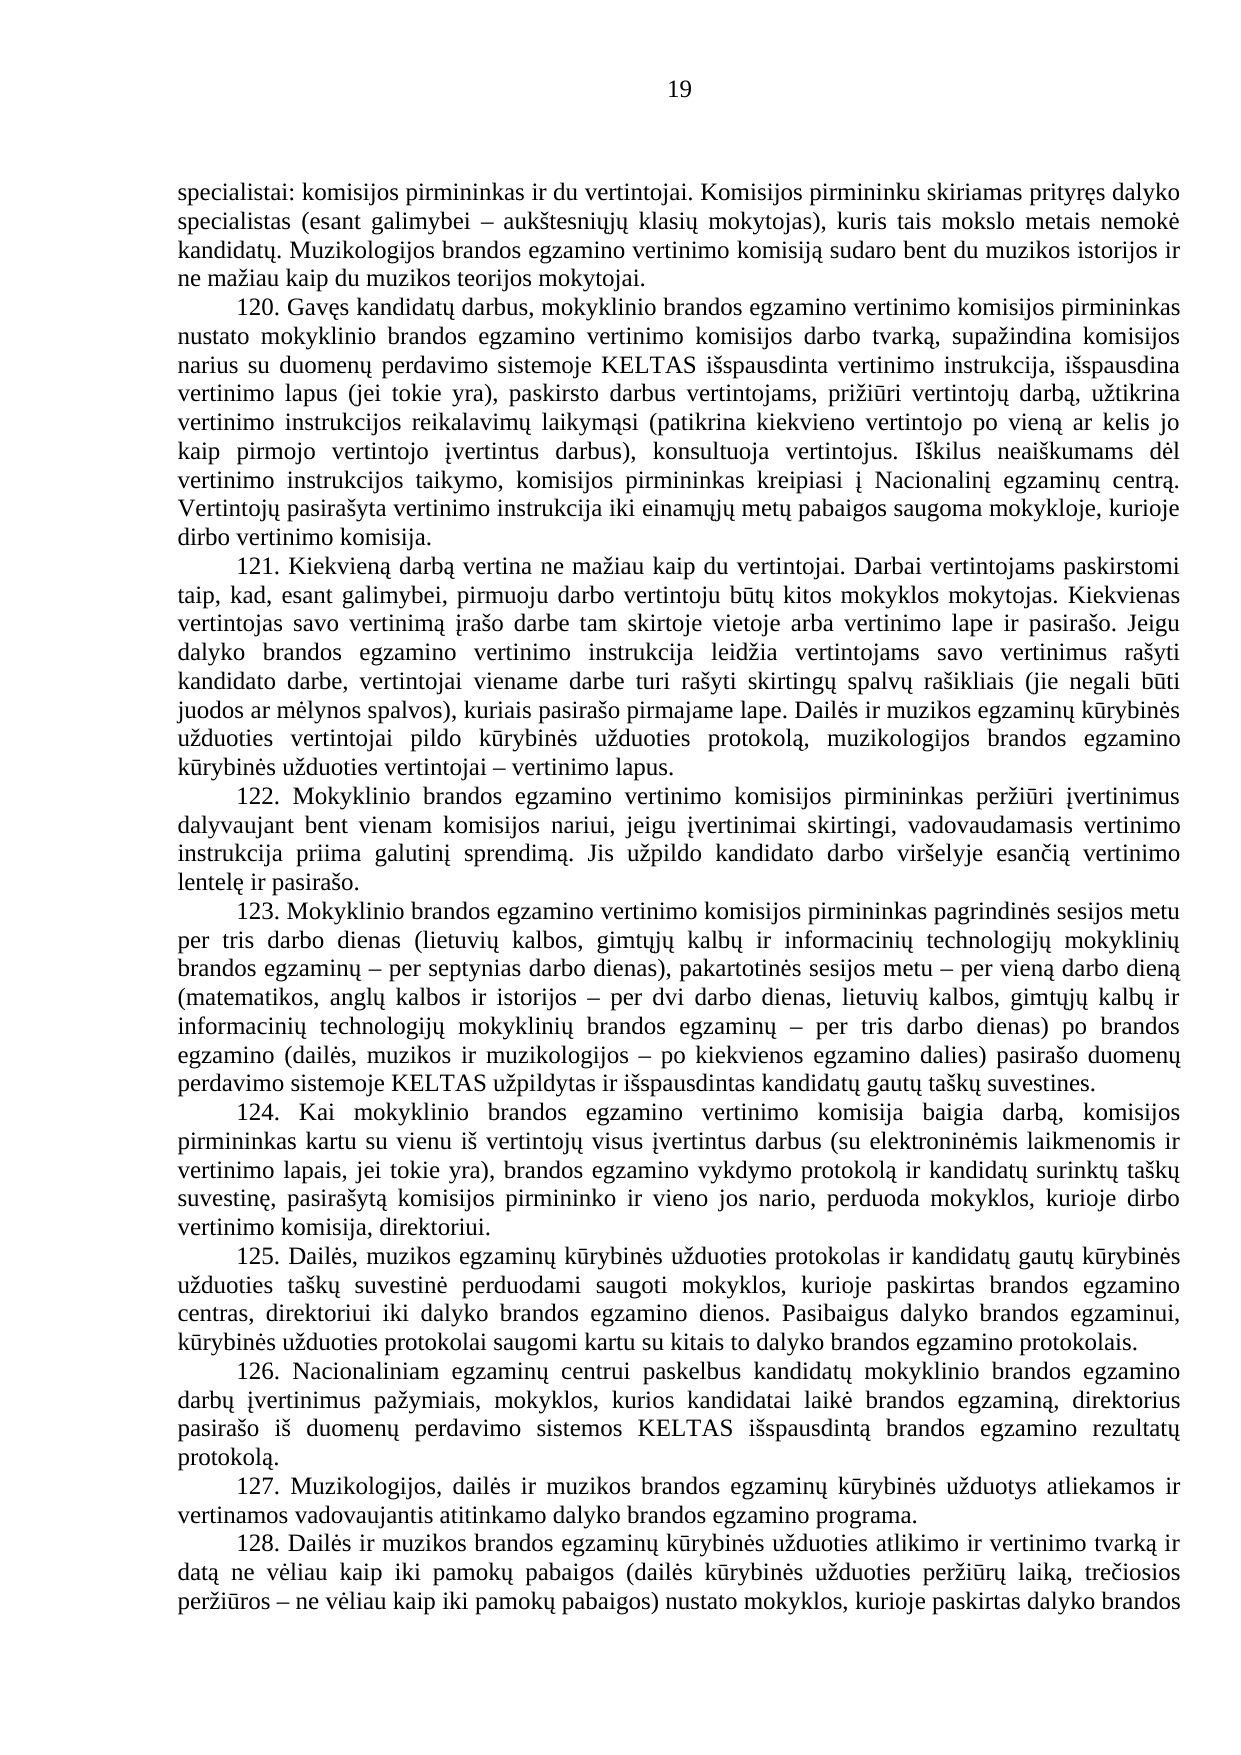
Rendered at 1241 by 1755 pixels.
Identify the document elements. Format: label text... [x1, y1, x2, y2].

text 128. Dailės ir muzikos brandos egzaminų kūrybinės užduoties atlikimo ir vertinimo tvarką ir datą ne vėliau kaip iki pamokų pabaigos (dailės kūrybinės užduoties peržiūrų laiką, trečiosios peržiūros – ne vėliau kaip iki pamokų pabaigos) nustato mokyklos, kurioje paskirtas dalyko brandos [177, 1528, 1181, 1615]
text 127. Muzikologijos, dailės ir muzikos brandos egzaminų kūrybinės užduotys atliekamos ir vertinamos vadovaujantis atitinkamo dalyko brandos egzamino programa. [177, 1471, 1181, 1528]
text 124. Kai mokyklinio brandos egzamino vertinimo komisija baigia darbą, komisijos pirmininkas kartu su vienu iš vertintojų visus įvertintus darbus (su elektroninėmis laikmenomis ir vertinimo lapais, jei tokie yra), brandos egzamino vykdymo protokolą ir kandidatų surinktų taškų suvestinę, pasirašytą komisijos pirmininko ir vieno jos nario, perduoda mokyklos, kurioje dirbo vertinimo komisija, direktoriui. [177, 1097, 1181, 1241]
text specialistai: komisijos pirmininkas ir du vertintojai. Komisijos pirmininku skiriamas prityręs dalyko specialistas (esant galimybei – aukštesniųjų klasių mokytojas), kuris tais mokslo metais nemokė kandidatų. Muzikologijos brandos egzamino vertinimo komisiją sudaro bent du muzikos istorijos ir ne mažiau kaip du muzikos teorijos mokytojai. [177, 177, 1181, 292]
text 123. Mokyklinio brandos egzamino vertinimo komisijos pirmininkas pagrindinės sesijos metu per tris darbo dienas (lietuvių kalbos, gimtųjų kalbų ir informacinių technologijų mokyklinių brandos egzaminų – per septynias darbo dienas), pakartotinės sesijos metu – per vieną darbo dieną (matematikos, anglų kalbos ir istorijos – per dvi darbo dienas, lietuvių kalbos, gimtųjų kalbų ir informacinių technologijų mokyklinių brandos egzaminų – per tris darbo dienas) po brandos egzamino (dailės, muzikos ir muzikologijos – po kiekvienos egzamino dalies) pasirašo duomenų perdavimo sistemoje KELTAS užpildytas ir išspausdintas kandidatų gautų taškų suvestines. [177, 896, 1181, 1097]
text 126. Nacionaliniam egzaminų centrui paskelbus kandidatų mokyklinio brandos egzamino darbų įvertinimus pažymiais, mokyklos, kurios kandidatai laikė brandos egzaminą, direktorius pasirašo iš duomenų perdavimo sistemos KELTAS išspausdintą brandos egzamino rezultatų protokolą. [177, 1356, 1181, 1471]
text 120. Gavęs kandidatų darbus, mokyklinio brandos egzamino vertinimo komisijos pirmininkas nustato mokyklinio brandos egzamino vertinimo komisijos darbo tvarką, supažindina komisijos narius su duomenų perdavimo sistemoje KELTAS išspausdinta vertinimo instrukcija, išspausdina vertinimo lapus (jei tokie yra), paskirsto darbus vertintojams, prižiūri vertintojų darbą, užtikrina vertinimo instrukcijos reikalavimų laikymąsi (patikrina kiekvieno vertintojo po vieną ar kelis jo kaip pirmojo vertintojo įvertintus darbus), konsultuoja vertintojus. Iškilus neaiškumams dėl vertinimo instrukcijos taikymo, komisijos pirmininkas kreipiasi į Nacionalinį egzaminų centrą. Vertintojų pasirašyta vertinimo instrukcija iki einamųjų metų pabaigos saugoma mokykloje, kurioje dirbo vertinimo komisija. [177, 292, 1181, 551]
text 121. Kiekvieną darbą vertina ne mažiau kaip du vertintojai. Darbai vertintojams paskirstomi taip, kad, esant galimybei, pirmuoju darbo vertintoju būtų kitos mokyklos mokytojas. Kiekvienas vertintojas savo vertinimą įrašo darbe tam skirtoje vietoje arba vertinimo lape ir pasirašo. Jeigu dalyko brandos egzamino vertinimo instrukcija leidžia vertintojams savo vertinimus rašyti kandidato darbe, vertintojai viename darbe turi rašyti skirtingų spalvų rašikliais (jie negali būti juodos ar mėlynos spalvos), kuriais pasirašo pirmajame lape. Dailės ir muzikos egzaminų kūrybinės užduoties vertintojai pildo kūrybinės užduoties protokolą, muzikologijos brandos egzamino kūrybinės užduoties vertintojai – vertinimo lapus. [177, 551, 1181, 781]
text 122. Mokyklinio brandos egzamino vertinimo komisijos pirmininkas peržiūri įvertinimus dalyvaujant bent vienam komisijos nariui, jeigu įvertinimai skirtingi, vadovaudamasis vertinimo instrukcija priima galutinį sprendimą. Jis užpildo kandidato darbo viršelyje esančią vertinimo lentelę ir pasirašo. [177, 781, 1181, 896]
text 125. Dailės, muzikos egzaminų kūrybinės užduoties protokolas ir kandidatų gautų kūrybinės užduoties taškų suvestinė perduodami saugoti mokyklos, kurioje paskirtas brandos egzamino centras, direktoriui iki dalyko brandos egzamino dienos. Pasibaigus dalyko brandos egzaminui, kūrybinės užduoties protokolai saugomi kartu su kitais to dalyko brandos egzamino protokolais. [177, 1241, 1181, 1356]
